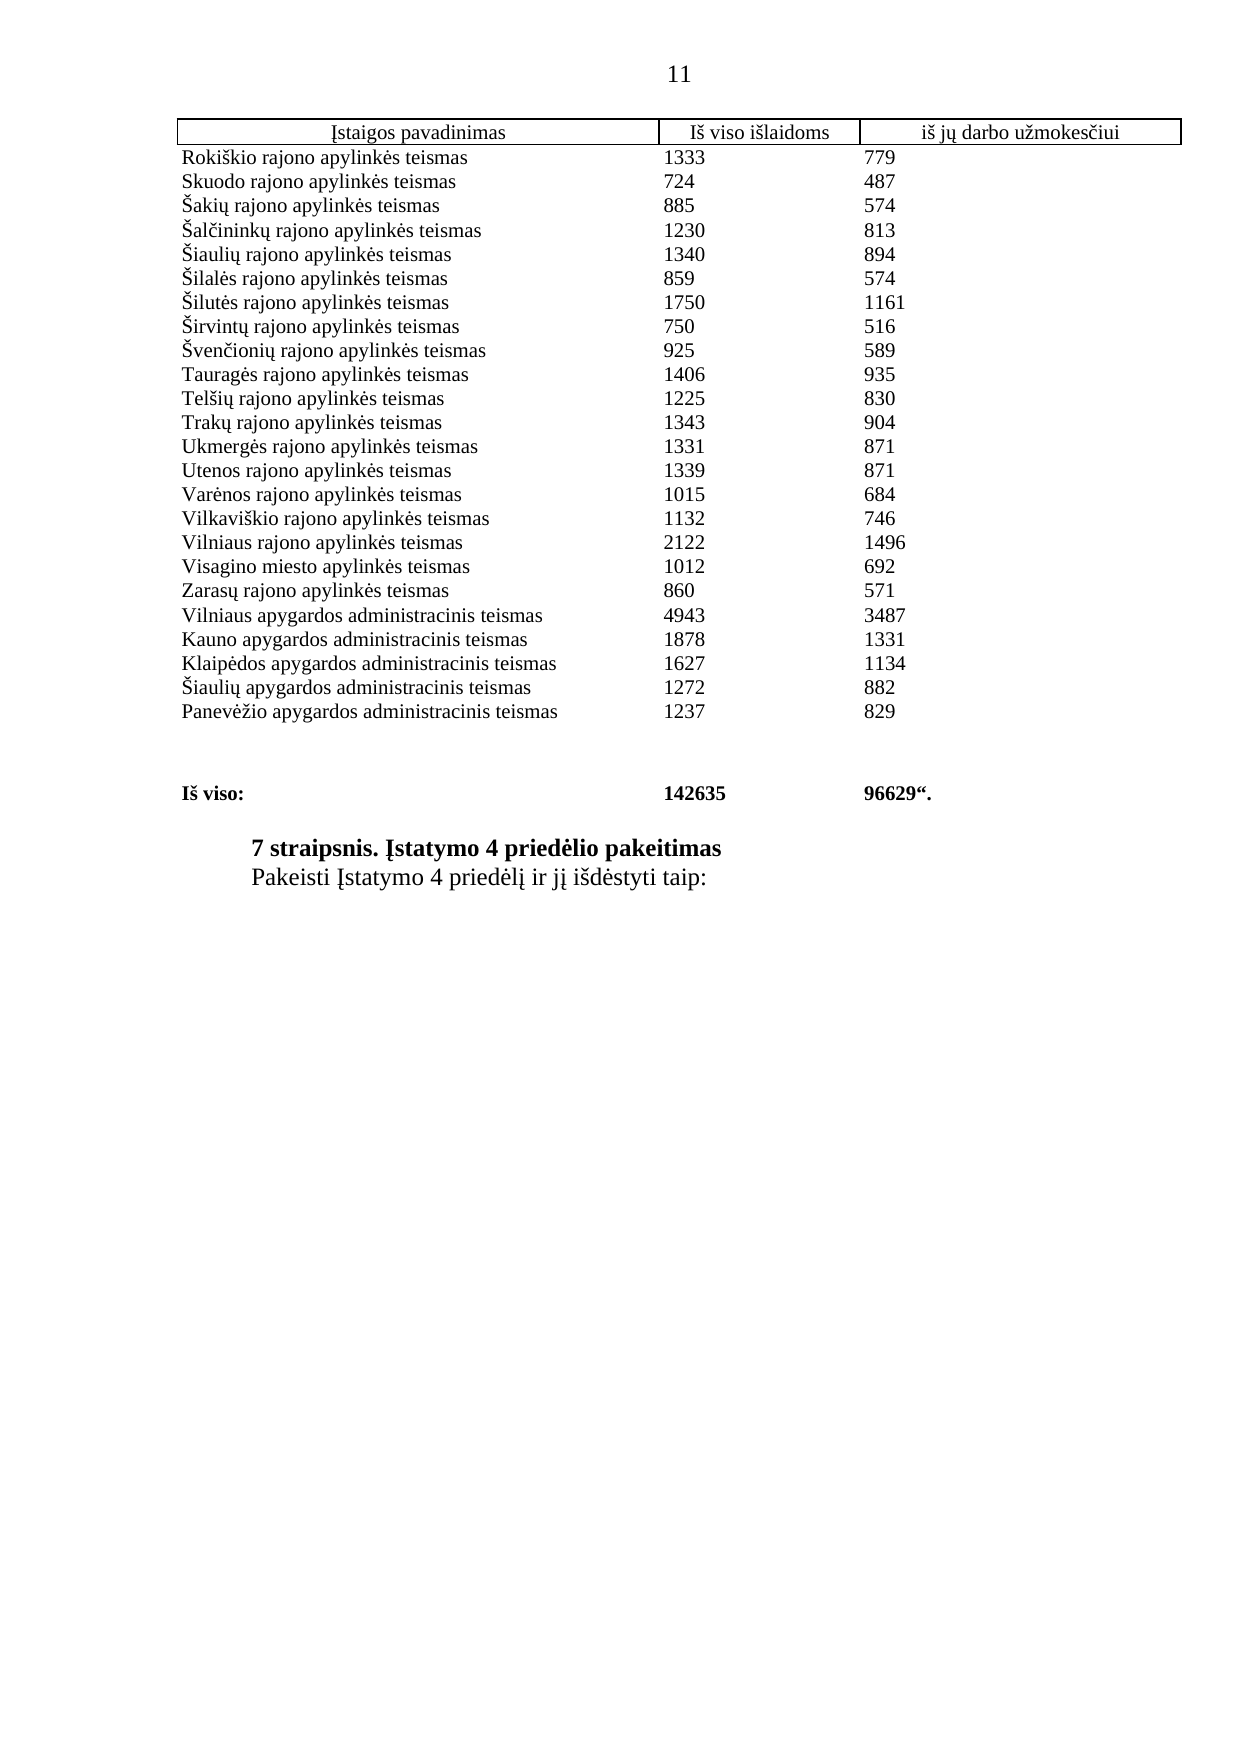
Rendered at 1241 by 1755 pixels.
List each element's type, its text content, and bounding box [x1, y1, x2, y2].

table_cell 830 [1177, 386, 1181, 410]
table_cell 813 [1177, 218, 1181, 242]
table_cell 829 [860, 699, 1181, 781]
table_cell 1331 [659, 434, 663, 458]
table_cell 2122 [659, 530, 663, 554]
table_cell 1230 [659, 218, 663, 242]
table_cell 860 [659, 579, 663, 602]
table_cell 904 [860, 410, 864, 434]
table_cell 1012 [856, 554, 860, 578]
table_cell 589 [1177, 338, 1181, 362]
table_cell 1331 [856, 434, 860, 458]
table_cell 1331 [1177, 627, 1181, 651]
table_cell 1230 [856, 218, 860, 242]
table_cell 750 [659, 314, 663, 338]
table_cell 1161 [860, 290, 864, 314]
table_cell 925 [659, 338, 663, 362]
table_cell 1343 [659, 410, 663, 434]
table_cell 1750 [659, 290, 663, 314]
table_cell 684 [860, 482, 864, 506]
table_cell 1340 [856, 242, 860, 266]
table_cell 724 [856, 169, 860, 193]
table_cell 3487 [860, 603, 864, 627]
table_cell 1627 [659, 651, 663, 675]
table_cell 894 [860, 242, 864, 266]
table_cell 1225 [856, 386, 860, 410]
table_cell 935 [1177, 362, 1181, 386]
table_cell 871 [860, 434, 864, 458]
table_cell 1272 [659, 675, 663, 699]
table_cell 1015 [856, 482, 860, 506]
table_cell 3487 [1177, 603, 1181, 627]
table_cell 571 [1177, 579, 1181, 602]
table_cell 746 [1177, 506, 1181, 530]
table_cell 830 [860, 386, 864, 410]
table_cell Panevėžio apygardos administracinis teismas [177, 699, 659, 781]
table_cell 1340 [659, 242, 663, 266]
table_cell 882 [860, 675, 864, 699]
table_cell 1134 [860, 651, 864, 675]
table_cell 860 [856, 579, 860, 602]
text Pakeisti Įstatymo 4 priedėlį ir jį išdėstyti taip: [177, 862, 1181, 891]
table_cell 1750 [856, 290, 860, 314]
table_cell 1272 [856, 675, 860, 699]
table_cell 1339 [856, 458, 860, 482]
table_cell 516 [1177, 314, 1181, 338]
table_cell 1012 [659, 554, 663, 578]
table_cell 1496 [1177, 530, 1181, 554]
table_cell 746 [860, 506, 864, 530]
table_cell 2122 [856, 530, 860, 554]
table_cell 1132 [659, 506, 663, 530]
table_cell 487 [860, 169, 864, 193]
table_cell 750 [856, 314, 860, 338]
table_cell 1627 [856, 651, 860, 675]
table_cell 1406 [659, 362, 663, 386]
table_cell 779 [1177, 145, 1181, 169]
table_cell 871 [860, 458, 864, 482]
table_cell 779 [860, 145, 864, 169]
table_cell 1161 [1177, 290, 1181, 314]
table_cell 894 [1177, 242, 1181, 266]
table_cell 516 [860, 314, 864, 338]
table_cell 1333 [659, 145, 663, 169]
table_cell 1343 [856, 410, 860, 434]
table_cell 574 [1177, 266, 1181, 290]
table_cell 1331 [860, 627, 864, 651]
table_cell 574 [860, 194, 864, 217]
table_cell 871 [1177, 434, 1181, 458]
table_cell 1333 [856, 145, 860, 169]
table_cell 589 [860, 338, 864, 362]
table_cell 692 [1177, 554, 1181, 578]
table_cell 1225 [659, 386, 663, 410]
table_cell 574 [860, 266, 864, 290]
table_cell 1878 [659, 627, 663, 651]
table_cell 1132 [856, 506, 860, 530]
table_cell 4943 [659, 603, 663, 627]
table_cell 871 [1177, 458, 1181, 482]
table_cell 904 [1177, 410, 1181, 434]
table_cell 1496 [860, 530, 864, 554]
table_cell 859 [659, 266, 663, 290]
table_cell 4943 [856, 603, 860, 627]
table_cell 935 [860, 362, 864, 386]
table_cell 487 [1177, 169, 1181, 193]
table_cell 1237 [659, 699, 860, 781]
table_cell 684 [1177, 482, 1181, 506]
table_cell 1339 [659, 458, 663, 482]
table_cell 571 [860, 579, 864, 602]
table_cell 885 [659, 194, 663, 217]
table_cell 885 [856, 194, 860, 217]
table_cell 813 [860, 218, 864, 242]
table_cell 692 [860, 554, 864, 578]
table_cell 859 [856, 266, 860, 290]
table_cell 925 [856, 338, 860, 362]
table_cell 1878 [856, 627, 860, 651]
table_cell 1406 [856, 362, 860, 386]
text 7 straipsnis. Įstatymo 4 priedėlio pakeitimas [177, 833, 1181, 862]
table_cell 1015 [659, 482, 663, 506]
table_cell 574 [1177, 194, 1181, 217]
table_cell 1134 [1177, 651, 1181, 675]
table_cell 724 [659, 169, 663, 193]
table_cell 882 [1177, 675, 1181, 699]
